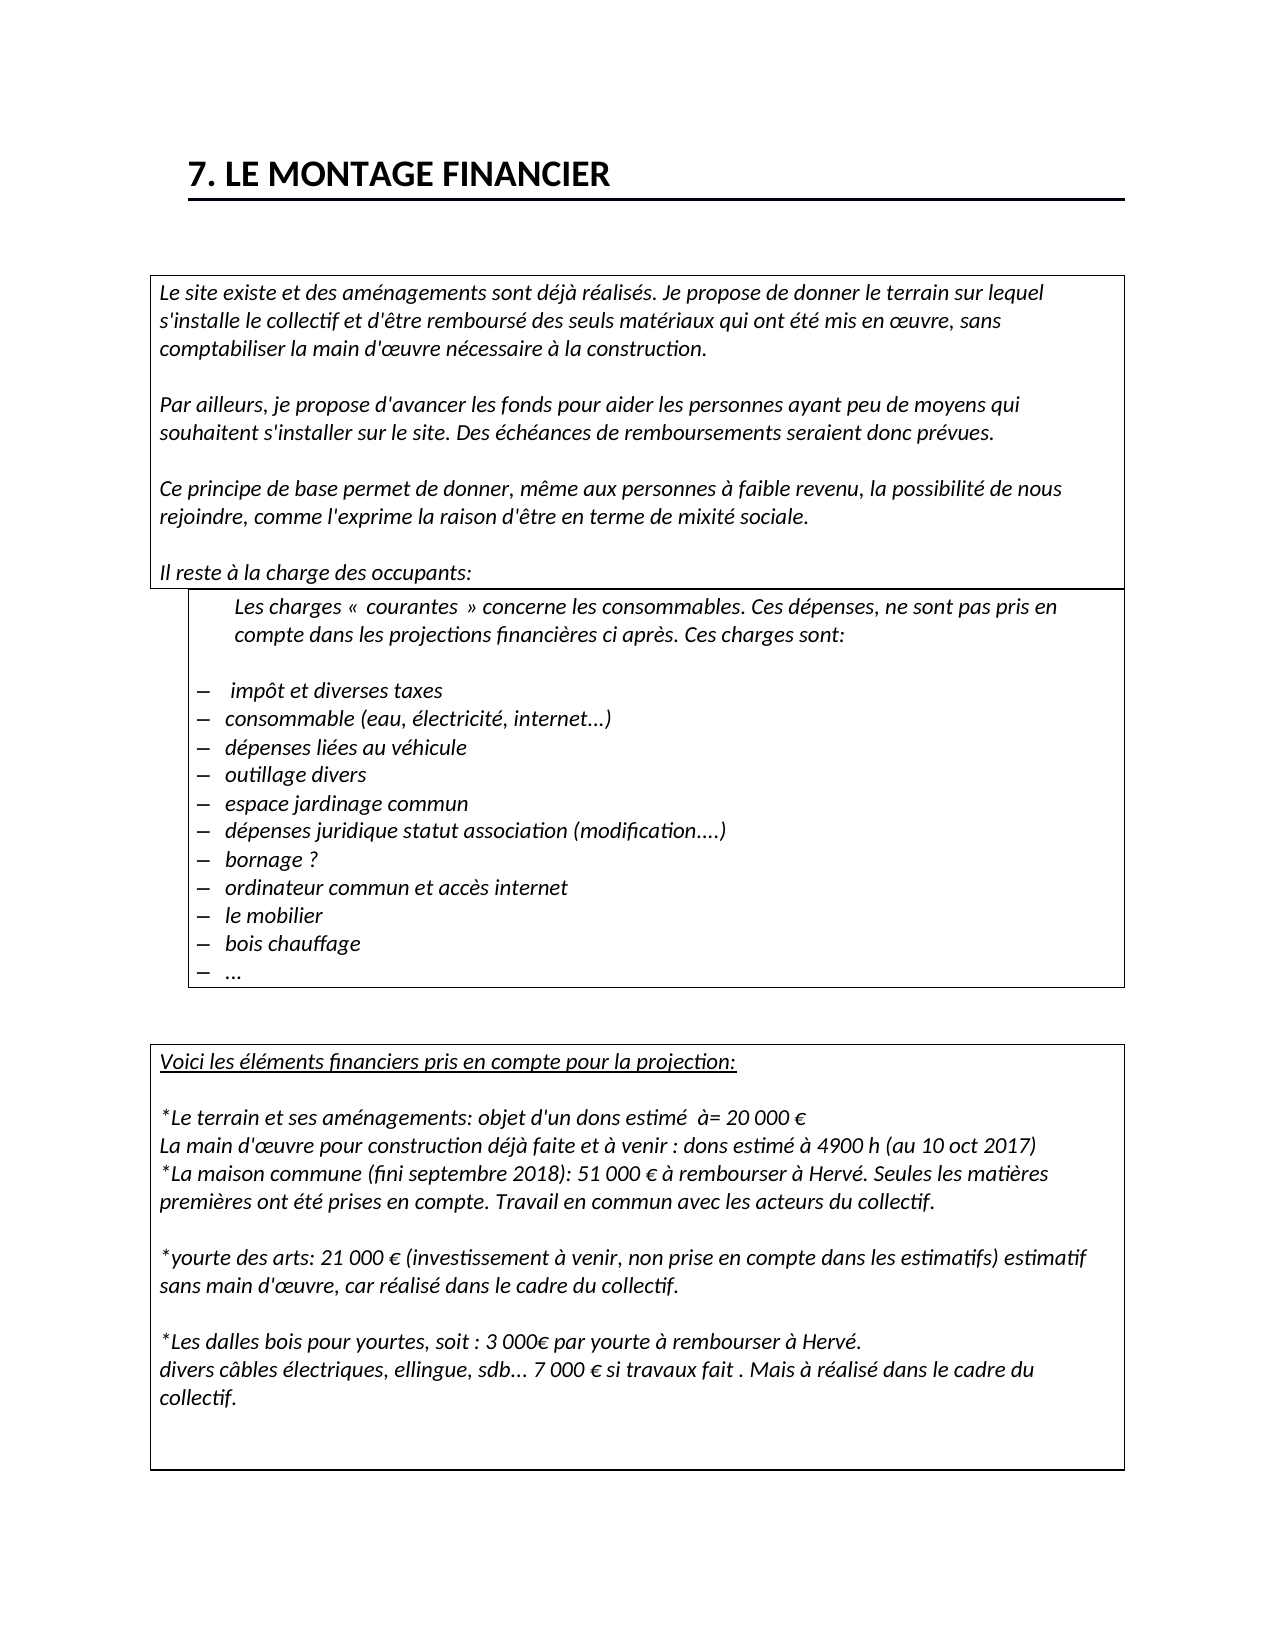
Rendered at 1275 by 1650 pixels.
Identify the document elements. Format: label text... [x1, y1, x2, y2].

text Il reste à la charge des occupants: [151, 555, 1124, 588]
text Ce principe de base permet de donner, même aux personnes à faible revenu, la possibilité de nous rejoindre, comme l'exprime la raison d'être en terme de mixité sociale. [151, 471, 1124, 530]
text divers câbles électriques, ellingue, sdb... 7 000 € si travaux fait . Mais à réalisé dans le cadre du collectif. [151, 1352, 1124, 1411]
list ... [189, 954, 1124, 987]
list dépenses juridique statut association (modification....) [189, 813, 1124, 842]
text *La maison commune (fini septembre 2018): 51 000 € à rembourser à Hervé. Seules les matières premières ont été prises en compte. Travail en commun avec les acteurs du collectif. [151, 1156, 1124, 1215]
text Voici les éléments financiers pris en compte pour la projection: [151, 1045, 1124, 1075]
text *yourte des arts: 21 000 € (investissement à venir, non prise en compte dans les estimatifs) estimatif sans main d'œuvre, car réalisé dans le cadre du collectif. [151, 1240, 1124, 1299]
list impôt et diverses taxes [189, 673, 1124, 701]
list ordinateur commun et accès internet [189, 869, 1124, 898]
list outillage divers [189, 757, 1124, 786]
text Par ailleurs, je propose d'avancer les fonds pour aider les personnes ayant peu de moyens qui souhaitent s'installer sur le site. Des échéances de remboursements seraient donc prévues. [151, 387, 1124, 446]
text *Les dalles bois pour yourtes, soit : 3 000€ par yourte à rembourser à Hervé. [151, 1324, 1124, 1352]
text Le site existe et des aménagements sont déjà réalisés. Je propose de donner le terrain sur lequel s'installe le collectif et d'être remboursé des seuls matériaux qui ont été mis en œuvre, sans comptabiliser la main d'œuvre nécessaire à la construction. [151, 276, 1124, 362]
list le mobilier [189, 898, 1124, 926]
list dépenses liées au véhicule [189, 729, 1124, 757]
list espace jardinage commun [189, 786, 1124, 813]
list consommable (eau, électricité, internet...) [189, 701, 1124, 729]
text *Le terrain et ses aménagements: objet d'un dons estimé à= 20 000 € [151, 1100, 1124, 1128]
list bois chauffage [189, 926, 1124, 954]
list LE MONTAGE FINANCIER [187, 150, 1125, 201]
list bornage ? [189, 842, 1124, 869]
list Les charges « courantes » concerne les consommables. Ces dépenses, ne sont pas pris en compte dans les projections financières ci après. Ces charges sont: [189, 590, 1124, 648]
text La main d'œuvre pour construction déjà faite et à venir : dons estimé à 4900 h (au 10 oct 2017) [151, 1128, 1124, 1156]
